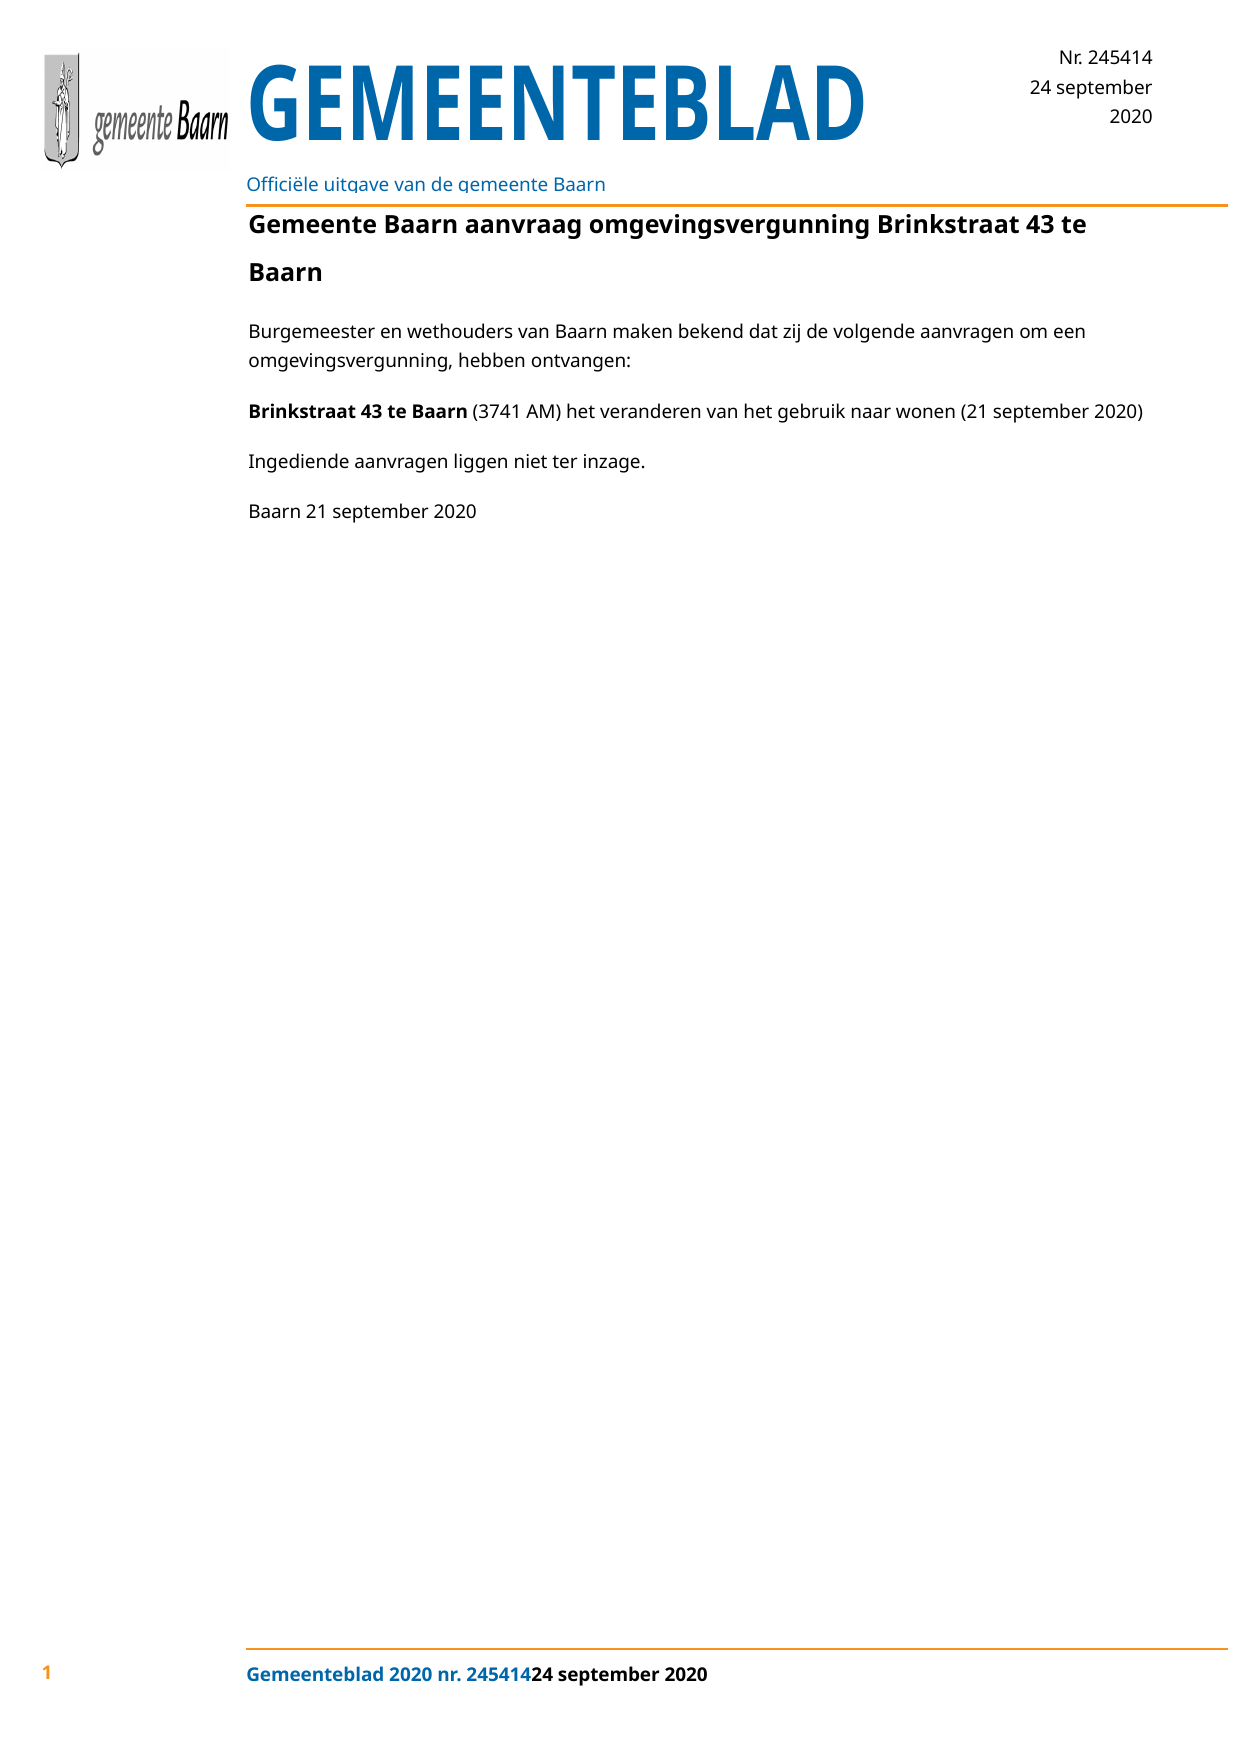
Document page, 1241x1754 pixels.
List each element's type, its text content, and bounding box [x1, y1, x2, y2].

text Baarn 21 september 2020 [248, 499, 1152, 524]
text Gemeente Baarn aanvraag omgevingsvergunning Brinkstraat 43 te Baarn [248, 207, 1152, 288]
text Ingediende aanvragen liggen niet ter inzage. [248, 448, 1152, 474]
text Burgemeester en wethouders van Baarn maken bekend dat zij de volgende aanvragen om een omgevingsvergunning, hebben ontvangen: [248, 318, 1152, 373]
text Brinkstraat 43 te Baarn (3741 AM) het veranderen van het gebruik naar wonen (21 september 2020) [248, 398, 1152, 424]
picture [41, 47, 231, 172]
